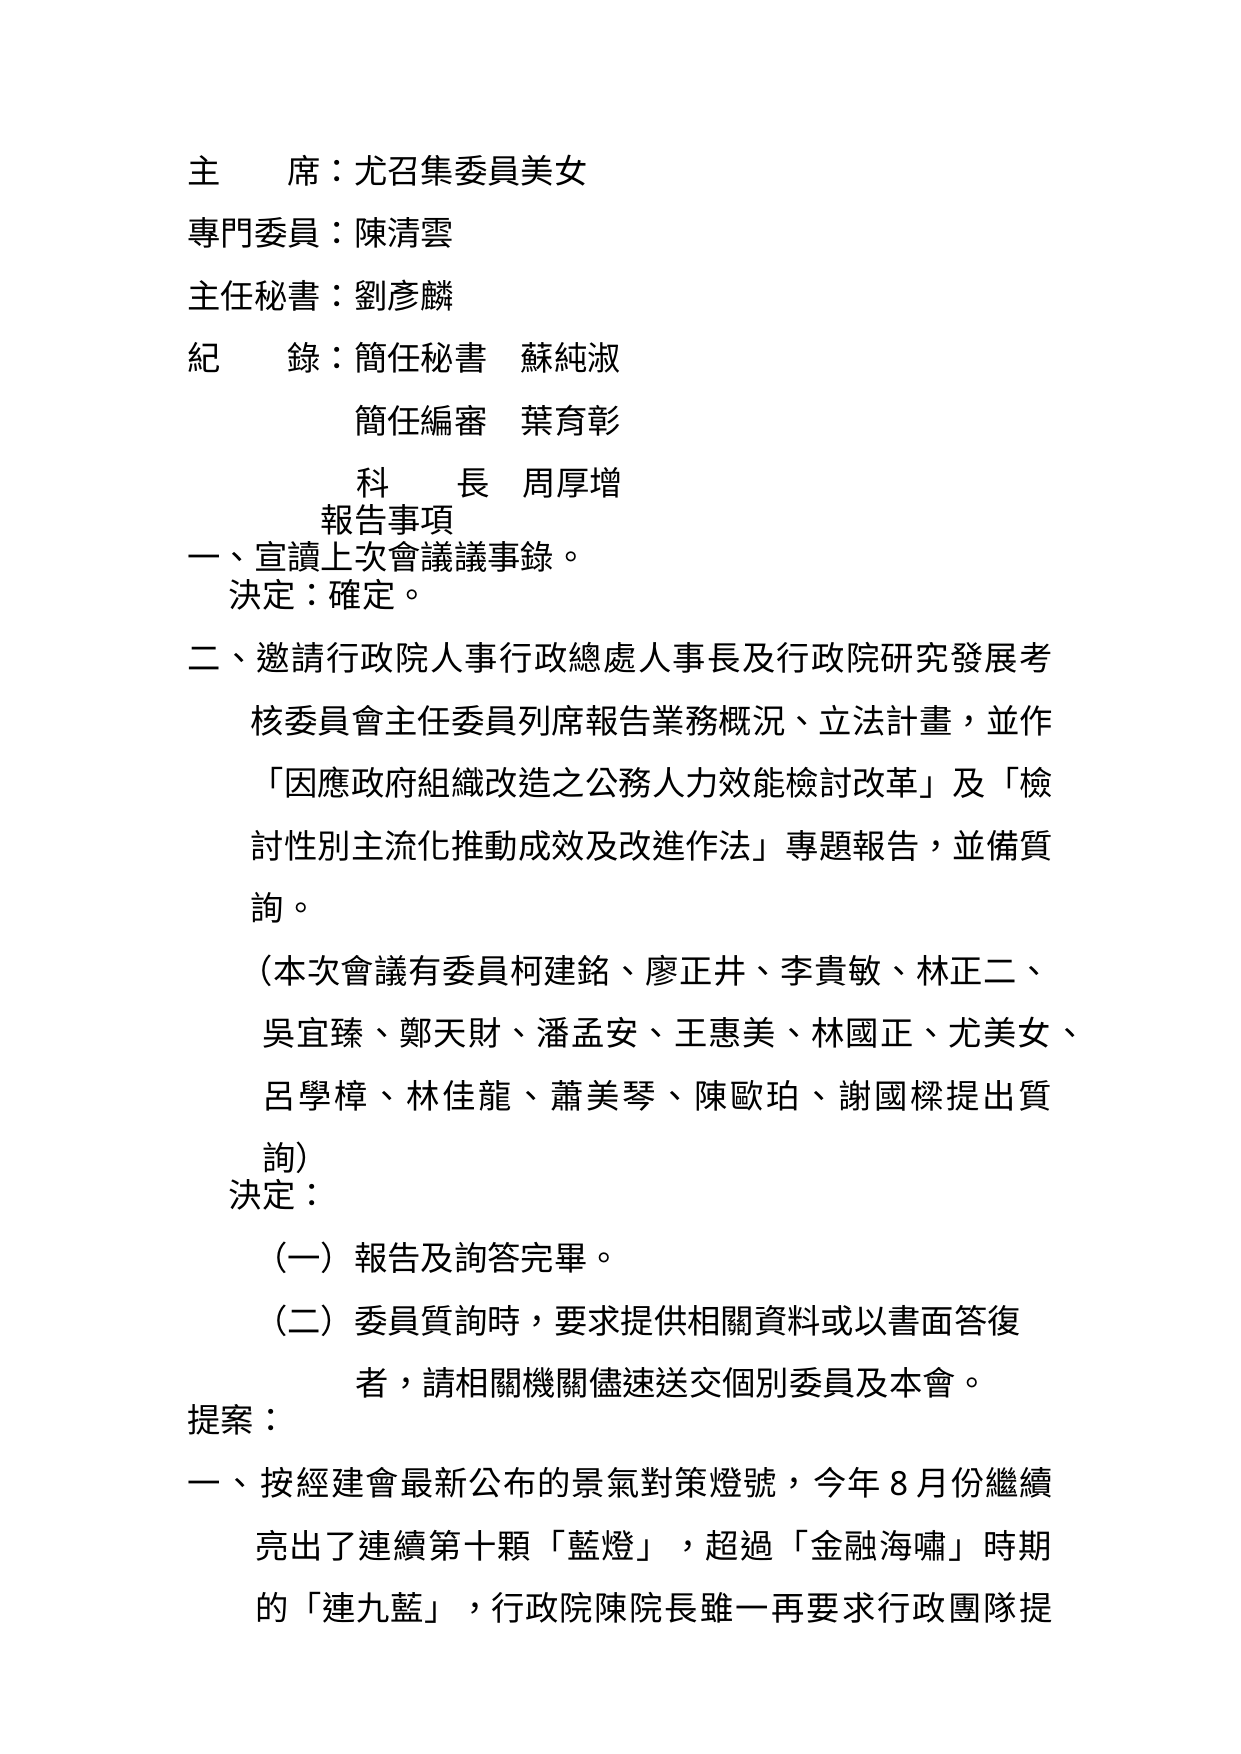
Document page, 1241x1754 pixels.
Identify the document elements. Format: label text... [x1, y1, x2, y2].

text 二、邀請行政院人事行政總處人事長及行政院研究發展考核委員會主任委員列席報告業務概況、立法計畫，並作「因應政府組織改造之公務人力效能檢討改革」及「檢討性別主流化推動成效及改進作法」專題報告，並備質詢。 [187, 614, 1053, 927]
text 專門委員：陳清雲 [187, 189, 1053, 252]
text 決定：確定。 [229, 577, 1124, 614]
text 簡任編審 葉育彰 [187, 377, 1053, 439]
text 報告事項 [187, 502, 1124, 539]
text 決定： [229, 1177, 1124, 1214]
text 科 長 周厚增 [187, 439, 1053, 502]
text 一、宣讀上次會議議事錄。 [187, 539, 1053, 577]
text 提案： [187, 1402, 1053, 1439]
text 者，請相關機關儘速送交個別委員及本會。 [254, 1339, 1053, 1402]
text 主 席：尤召集委員美女 [187, 127, 1053, 189]
text （一）報告及詢答完畢。 [254, 1214, 1053, 1277]
text 一、按經建會最新公布的景氣對策燈號，今年8月份繼續亮出了連續第十顆「藍燈」，超過「金融海嘯」時期的「連九藍」，行政院陳院長雖一再要求行政團隊提 [187, 1439, 1053, 1627]
text （二）委員質詢時，要求提供相關資料或以書面答復 [254, 1277, 1053, 1339]
text （本次會議有委員柯建銘、廖正井、李貴敏、林正二、吳宜臻、鄭天財、潘孟安、王惠美、林國正、尤美女、呂學樟、林佳龍、蕭美琴、陳歐珀、謝國樑提出質詢） [239, 927, 1053, 1177]
text 紀 錄：簡任秘書 蘇純淑 [187, 314, 1053, 377]
text 主任秘書：劉彥麟 [187, 252, 1053, 314]
